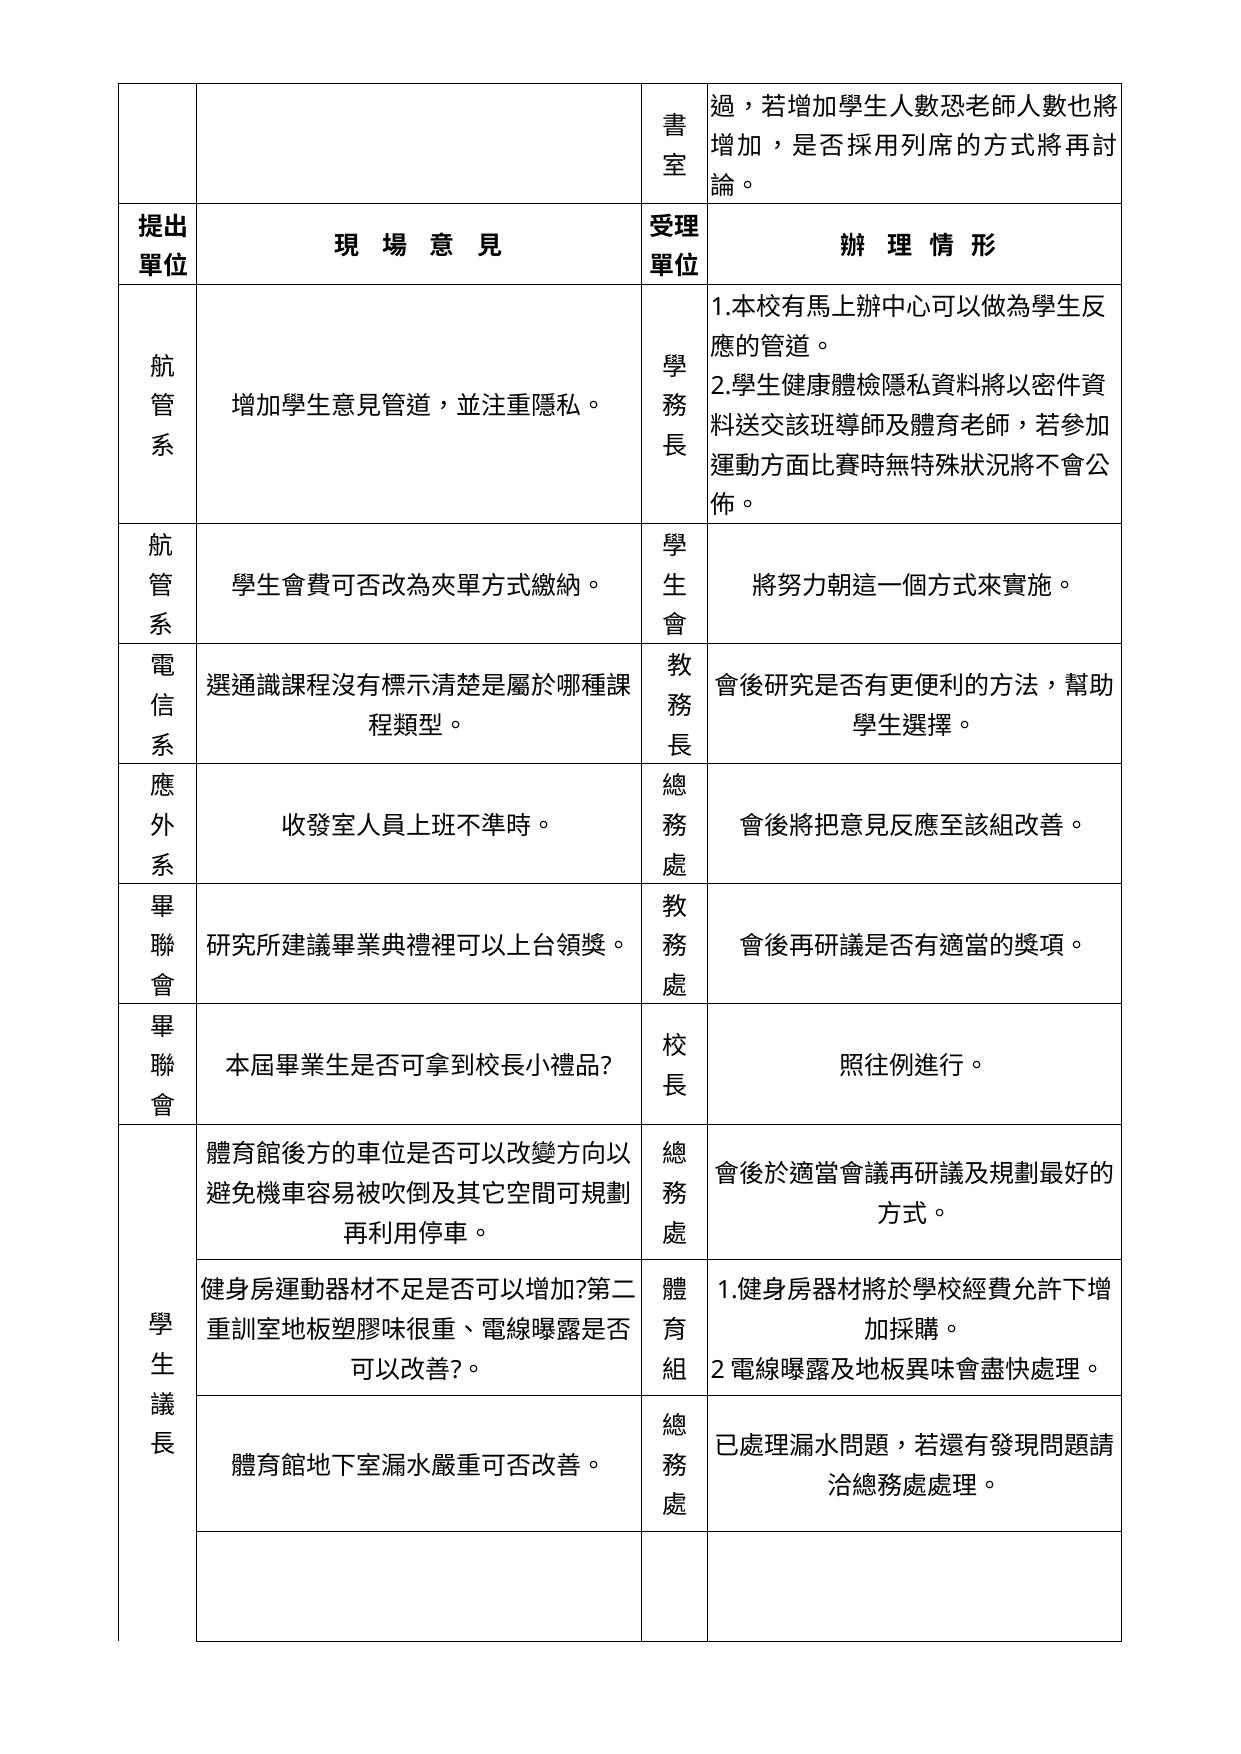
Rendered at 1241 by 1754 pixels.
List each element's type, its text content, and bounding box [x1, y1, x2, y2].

table_cell 總 務 處 [642, 1125, 707, 1259]
table_cell [197, 84, 641, 203]
table_cell 本屆畢業生是否可拿到校長小禮品? [197, 1004, 641, 1123]
table_cell 收發室人員上班不準時。 [197, 764, 641, 883]
table_cell 過，若增加學生人數恐老師人數也將增加，是否採用列席的方式將再討論。 [708, 84, 1121, 203]
table_cell 現 場 意 見 [197, 204, 641, 284]
table_cell 照往例進行。 [708, 1004, 1121, 1123]
table_cell 畢 聯 會 [119, 1004, 196, 1123]
table_cell 學 生 議 長 [119, 1125, 196, 1641]
table_cell 總 務 處 [642, 764, 707, 883]
table_cell 增加學生意見管道，並注重隱私。 [197, 285, 641, 523]
table_cell 將努力朝這一個方式來實施。 [708, 524, 1121, 643]
table_cell 健身房運動器材不足是否可以增加?第二重訓室地板塑膠味很重、電線曝露是否可以改善?。 [197, 1260, 641, 1395]
table_cell 會後研究是否有更便利的方法，幫助學生選擇。 [708, 644, 1121, 763]
table_cell 受理 單位 [642, 204, 707, 284]
table_cell 1.健身房器材將於學校經費允許下增加採購。 2電線曝露及地板異味會盡快處理。 [708, 1260, 1121, 1395]
table_cell 應 外 系 [119, 764, 196, 883]
table_cell 選通識課程沒有標示清楚是屬於哪種課程類型。 [197, 644, 641, 763]
table_cell 研究所建議畢業典禮裡可以上台領獎。 [197, 884, 641, 1003]
table_cell 體 育 組 [642, 1260, 707, 1395]
table_cell 會後將把意見反應至該組改善。 [708, 764, 1121, 883]
table_cell 辦 理 情 形 [708, 204, 1121, 284]
table_cell 體育館後方的車位是否可以改變方向以避免機車容易被吹倒及其它空間可規劃再利用停車。 [197, 1125, 641, 1259]
table_cell 教 務 處 [642, 884, 707, 1003]
table_cell 學 生 會 [642, 524, 707, 643]
table_cell [197, 1532, 641, 1641]
table_cell 已處理漏水問題，若還有發現問題請洽總務處處理。 [708, 1396, 1121, 1531]
table_cell 畢 聯 會 [119, 884, 196, 1003]
table_cell 電 信 系 [119, 644, 196, 763]
table_cell [119, 84, 196, 203]
table_cell [642, 1532, 707, 1641]
table_cell 1.本校有馬上辦中心可以做為學生反應的管道。 2.學生健康體檢隱私資料將以密件資料送交該班導師及體育老師，若參加運動方面比賽時無特殊狀況將不會公佈。 [708, 285, 1121, 523]
table_cell 教 務 長 [642, 644, 707, 763]
table_cell 航 管 系 [119, 285, 196, 523]
table_cell 學 務 長 [642, 285, 707, 523]
table_cell 會後於適當會議再研議及規劃最好的方式。 [708, 1125, 1121, 1259]
table_cell 航 管 系 [119, 524, 196, 643]
table_cell 會後再研議是否有適當的獎項。 [708, 884, 1121, 1003]
table_cell 提出 單位 [119, 204, 196, 284]
table_cell 書 室 [642, 84, 707, 203]
table_cell 總 務 處 [642, 1396, 707, 1531]
table_cell 學生會費可否改為夾單方式繳納。 [197, 524, 641, 643]
table_cell 體育館地下室漏水嚴重可否改善。 [197, 1396, 641, 1531]
table_cell 校 長 [642, 1004, 707, 1123]
table_cell [708, 1532, 1121, 1641]
